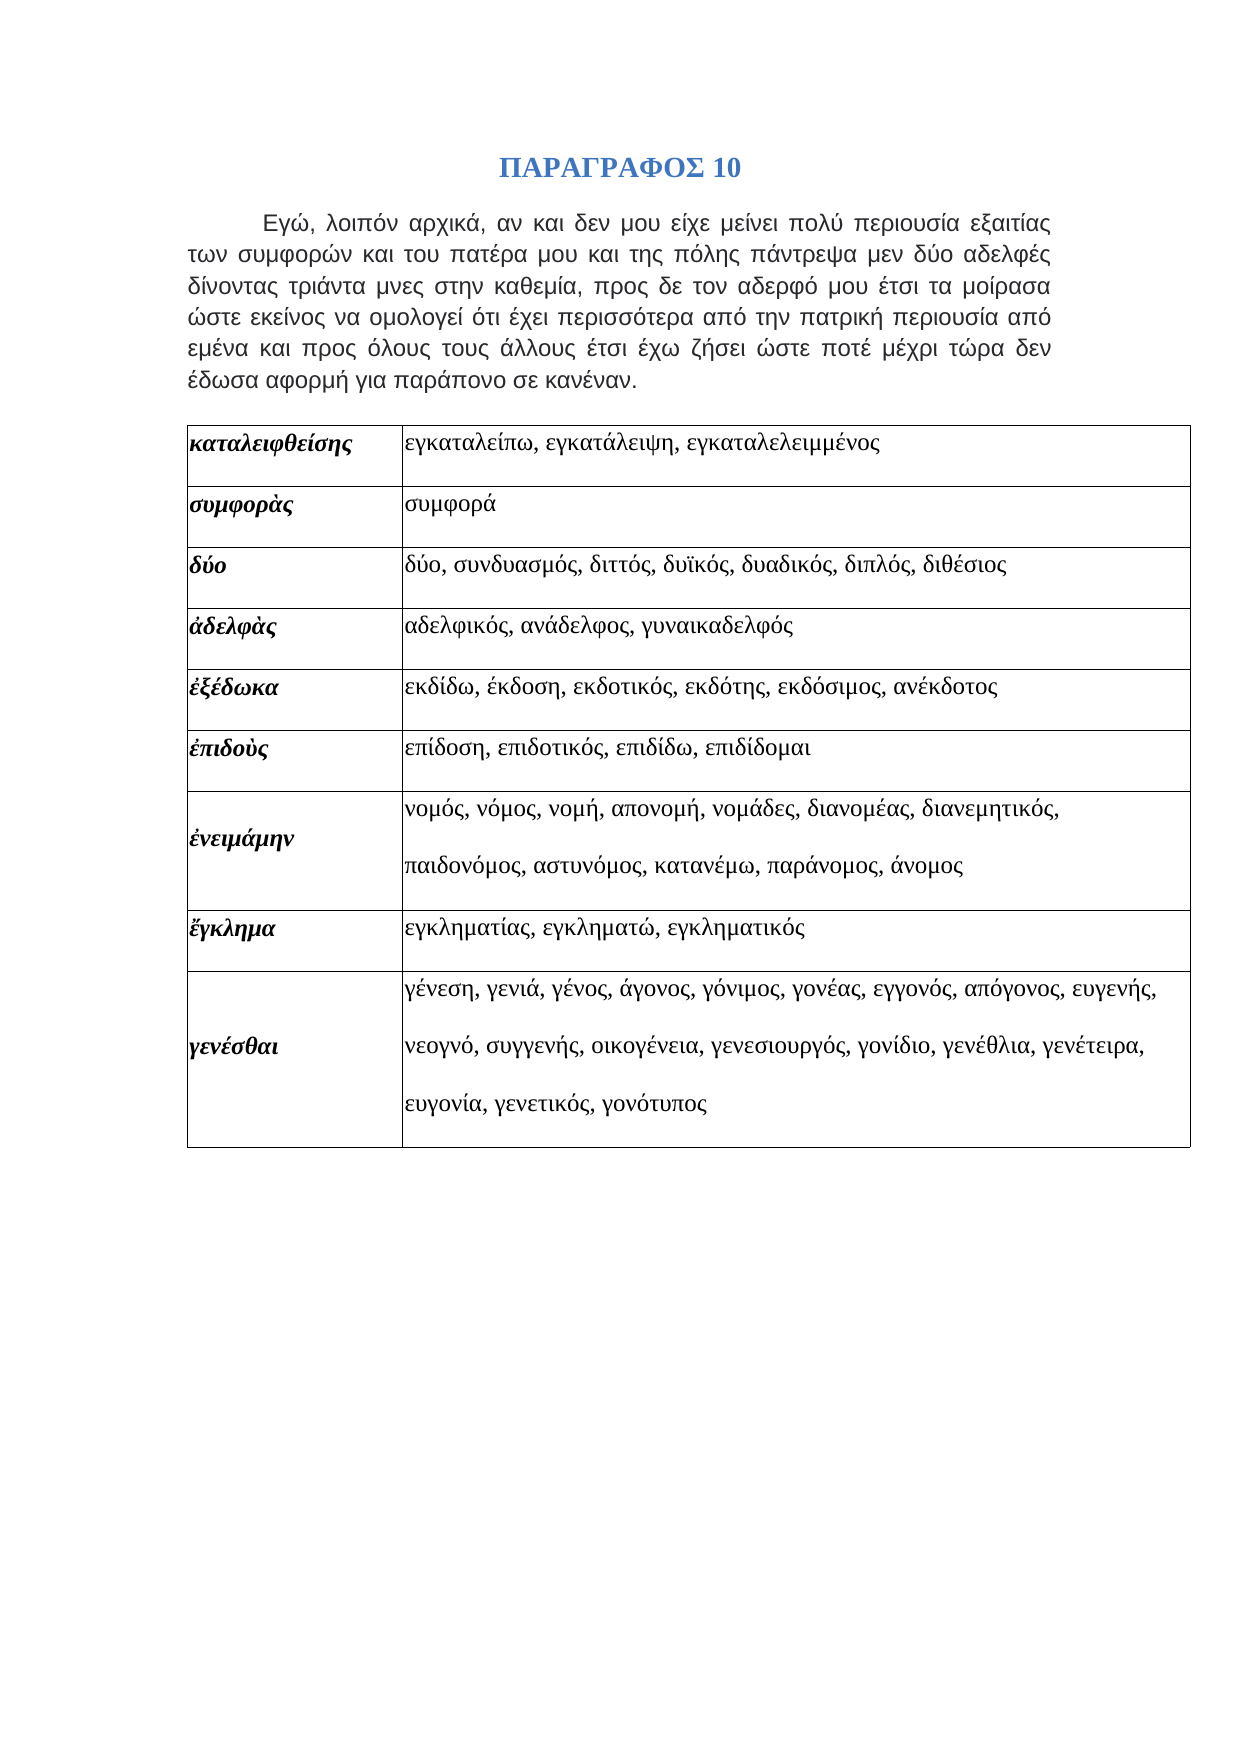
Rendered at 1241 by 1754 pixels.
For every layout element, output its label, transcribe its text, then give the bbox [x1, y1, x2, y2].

table_cell αδελφικός, ανάδελφος, γυναικαδελφός [403, 609, 1190, 669]
table_cell εγκληματίας, εγκληματώ, εγκληματικός [403, 911, 1190, 971]
table_cell ἀδελφὰς [188, 609, 402, 669]
table_cell ἔγκλημα [188, 911, 402, 971]
table_header εγκαταλείπω, εγκατάλειψη, εγκαταλελειμμένος [403, 426, 1190, 486]
subtitle ΠΑΡΑΓΡΑΦΟΣ 10 [187, 150, 1053, 183]
table_cell ἐνειμάμην [188, 792, 402, 909]
table_cell νομός, νόμος, νομή, απονομή, νομάδες, διανομέας, διανεμητικός, παιδονόμος, αστυνόμος, κατανέμω, παράνομος, άνομος [403, 792, 1190, 909]
table_cell συμφορὰς [188, 487, 402, 547]
table_cell δύο [188, 548, 402, 608]
table_cell γενέσθαι [188, 972, 402, 1147]
table_cell γένεση, γενιά, γένος, άγονος, γόνιμος, γονέας, εγγονός, απόγονος, ευγενής, νεογνό, συγγενής, οικογένεια, γενεσιουργός, γονίδιο, γενέθλια, γενέτειρα, ευγονία, γενετικός, γονότυπος [403, 972, 1190, 1147]
table_cell ἐπιδοὺς [188, 731, 402, 791]
table_cell επίδοση, επιδοτικός, επιδίδω, επιδίδομαι [403, 731, 1190, 791]
table_header καταλειφθείσης [188, 426, 402, 486]
table_cell συμφορά [403, 487, 1190, 547]
table_cell δύο, συνδυασμός, διττός, δυϊκός, δυαδικός, διπλός, διθέσιος [403, 548, 1190, 608]
text Εγώ, λοιπόν αρχικά, αν και δεν μου είχε μείνει πολύ περιουσία εξαιτίας των συμφορών και του πατέρα μου και της πόλης πάντρεψα μεν δύο αδελφές δίνοντας τριάντα μνες στην καθεμία, προς δε τον αδερφό μου έτσι τα μοίρασα ώστε εκείνος να ομολογεί ότι έχει περισσότερα από την πατρική περιουσία από εμένα και προς όλους τους άλλους έτσι έχω ζήσει ώστε ποτέ μέχρι τώρα δεν έδωσα αφορμή για παράπονο σε κανέναν. [187, 205, 1053, 393]
table_cell εκδίδω, έκδοση, εκδοτικός, εκδότης, εκδόσιμος, ανέκδοτος [403, 670, 1190, 730]
table_cell ἐξέδωκα [188, 670, 402, 730]
